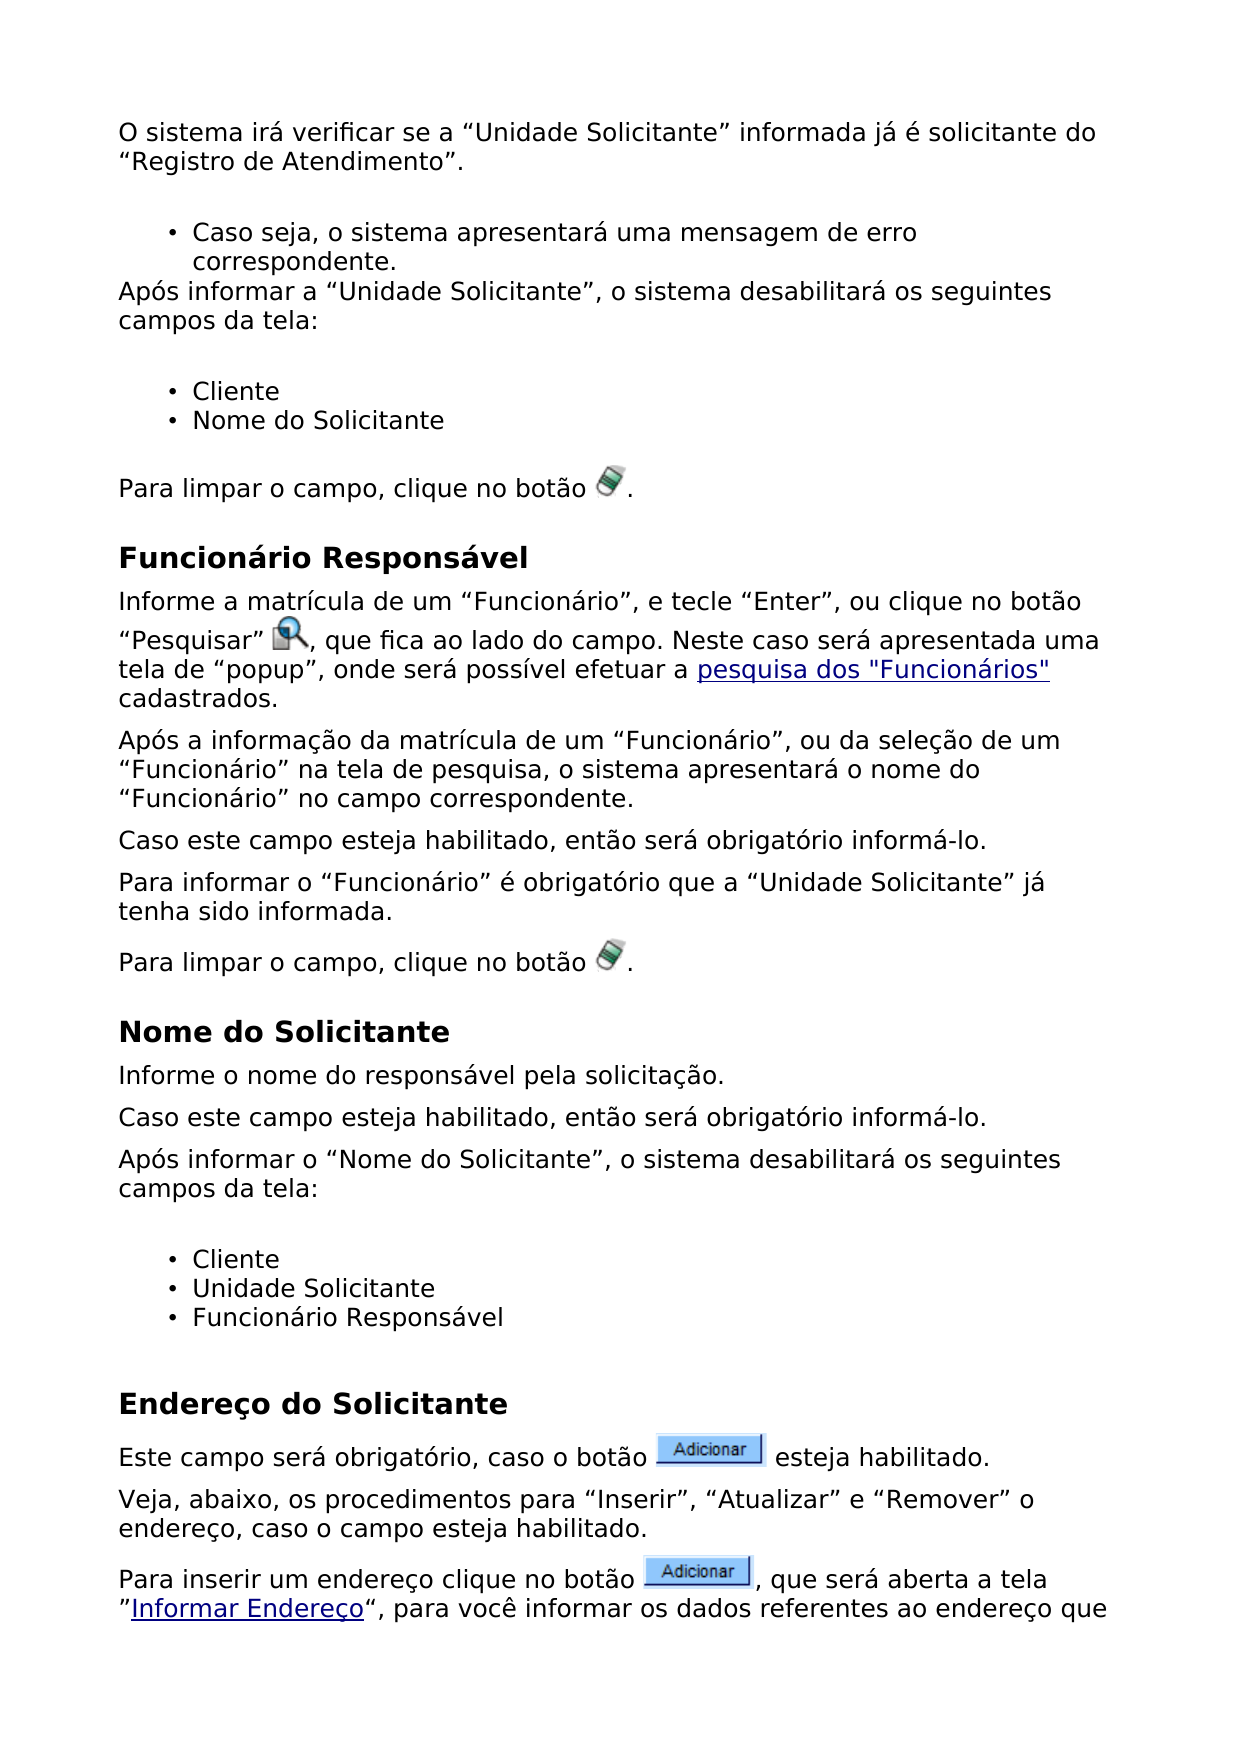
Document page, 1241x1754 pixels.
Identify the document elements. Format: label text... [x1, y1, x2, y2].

picture [272, 616, 309, 650]
text Caso este campo esteja habilitado, então será obrigatório informá-lo. [118, 1103, 1122, 1132]
text Este campo será obrigatório, caso o botão esteja habilitado. [118, 1434, 1122, 1472]
text Veja, abaixo, os procedimentos para “Inserir”, “Atualizar” e “Remover” o endereço, caso o campo esteja habilitado. [118, 1485, 1122, 1543]
list Cliente [177, 377, 1122, 406]
text O sistema irá verificar se a “Unidade Solicitante” informada já é solicitante do “Registro de Atendimento”. [118, 118, 1122, 176]
text Caso este campo esteja habilitado, então será obrigatório informá-lo. [118, 826, 1122, 856]
text Informe a matrícula de um “Funcionário”, e tecle “Enter”, ou clique no botão “Pesquisar” , que fica ao lado do campo. Neste caso será apresentada uma tela de “popup”, onde será possível efetuar a pesquisa dos "Funcionários" cadastrados. [118, 588, 1122, 714]
text Após informar a “Unidade Solicitante”, o sistema desabilitará os seguintes campos da tela: [118, 277, 1122, 335]
text Para informar o “Funcionário” é obrigatório que a “Unidade Solicitante” já tenha sido informada. [118, 868, 1122, 926]
list Nome do Solicitante [177, 406, 1122, 435]
picture [643, 1555, 755, 1589]
text Para limpar o campo, clique no botão . [118, 465, 1122, 504]
list Caso seja, o sistema apresentará uma mensagem de erro correspondente. [177, 218, 1122, 277]
picture [594, 938, 627, 972]
subtitle Nome do Solicitante [118, 1015, 1122, 1049]
picture [655, 1433, 767, 1467]
subtitle Funcionário Responsável [118, 541, 1122, 575]
list Cliente [177, 1245, 1122, 1274]
text Após informar o “Nome do Solicitante”, o sistema desabilitará os seguintes campos da tela: [118, 1145, 1122, 1203]
list Unidade Solicitante [177, 1274, 1122, 1303]
picture [594, 465, 627, 498]
subtitle Endereço do Solicitante [118, 1387, 1122, 1421]
text Informe o nome do responsável pela solicitação. [118, 1062, 1122, 1091]
text Para limpar o campo, clique no botão . [118, 939, 1122, 978]
text Após a informação da matrícula de um “Funcionário”, ou da seleção de um “Funcionário” na tela de pesquisa, o sistema apresentará o nome do “Funcionário” no campo correspondente. [118, 726, 1122, 814]
text Para inserir um endereço clique no botão , que será aberta a tela ”Informar Endereço“, para você informar os dados referentes ao endereço que [118, 1556, 1122, 1624]
list Funcionário Responsável [177, 1303, 1122, 1333]
